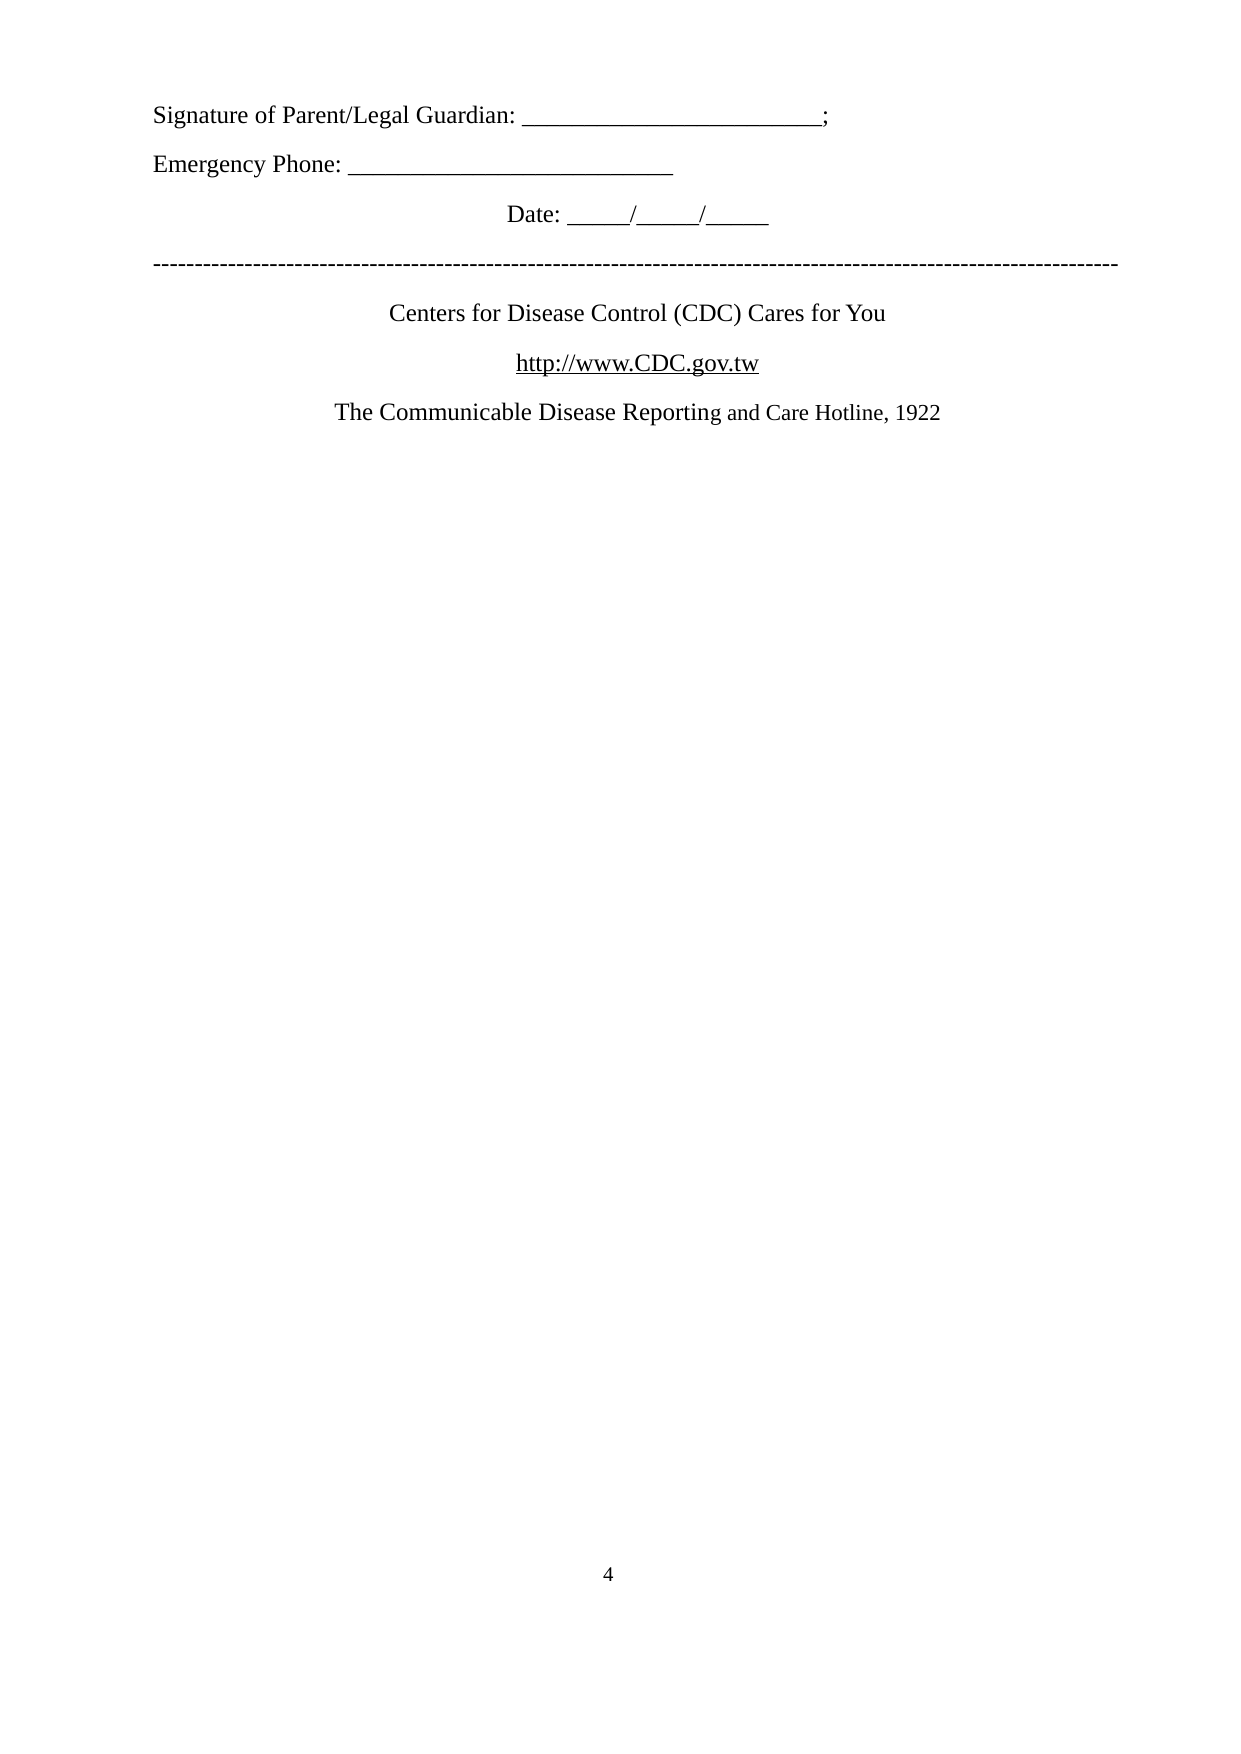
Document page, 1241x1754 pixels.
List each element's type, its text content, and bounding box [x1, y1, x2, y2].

text The Communicable Disease Reporting and Care Hotline, 1922 [153, 397, 1122, 426]
text Date: _____/_____/_____ [153, 199, 1122, 228]
text -------------------------------------------------------------------------------------------------------------------- [153, 248, 1122, 277]
text http://www.CDC.gov.tw [153, 348, 1122, 376]
text Emergency Phone: __________________________ [153, 149, 1122, 178]
text Centers for Disease Control (CDC) Cares for You [153, 298, 1122, 327]
text Signature of Parent/Legal Guardian: ________________________; [153, 100, 1122, 128]
